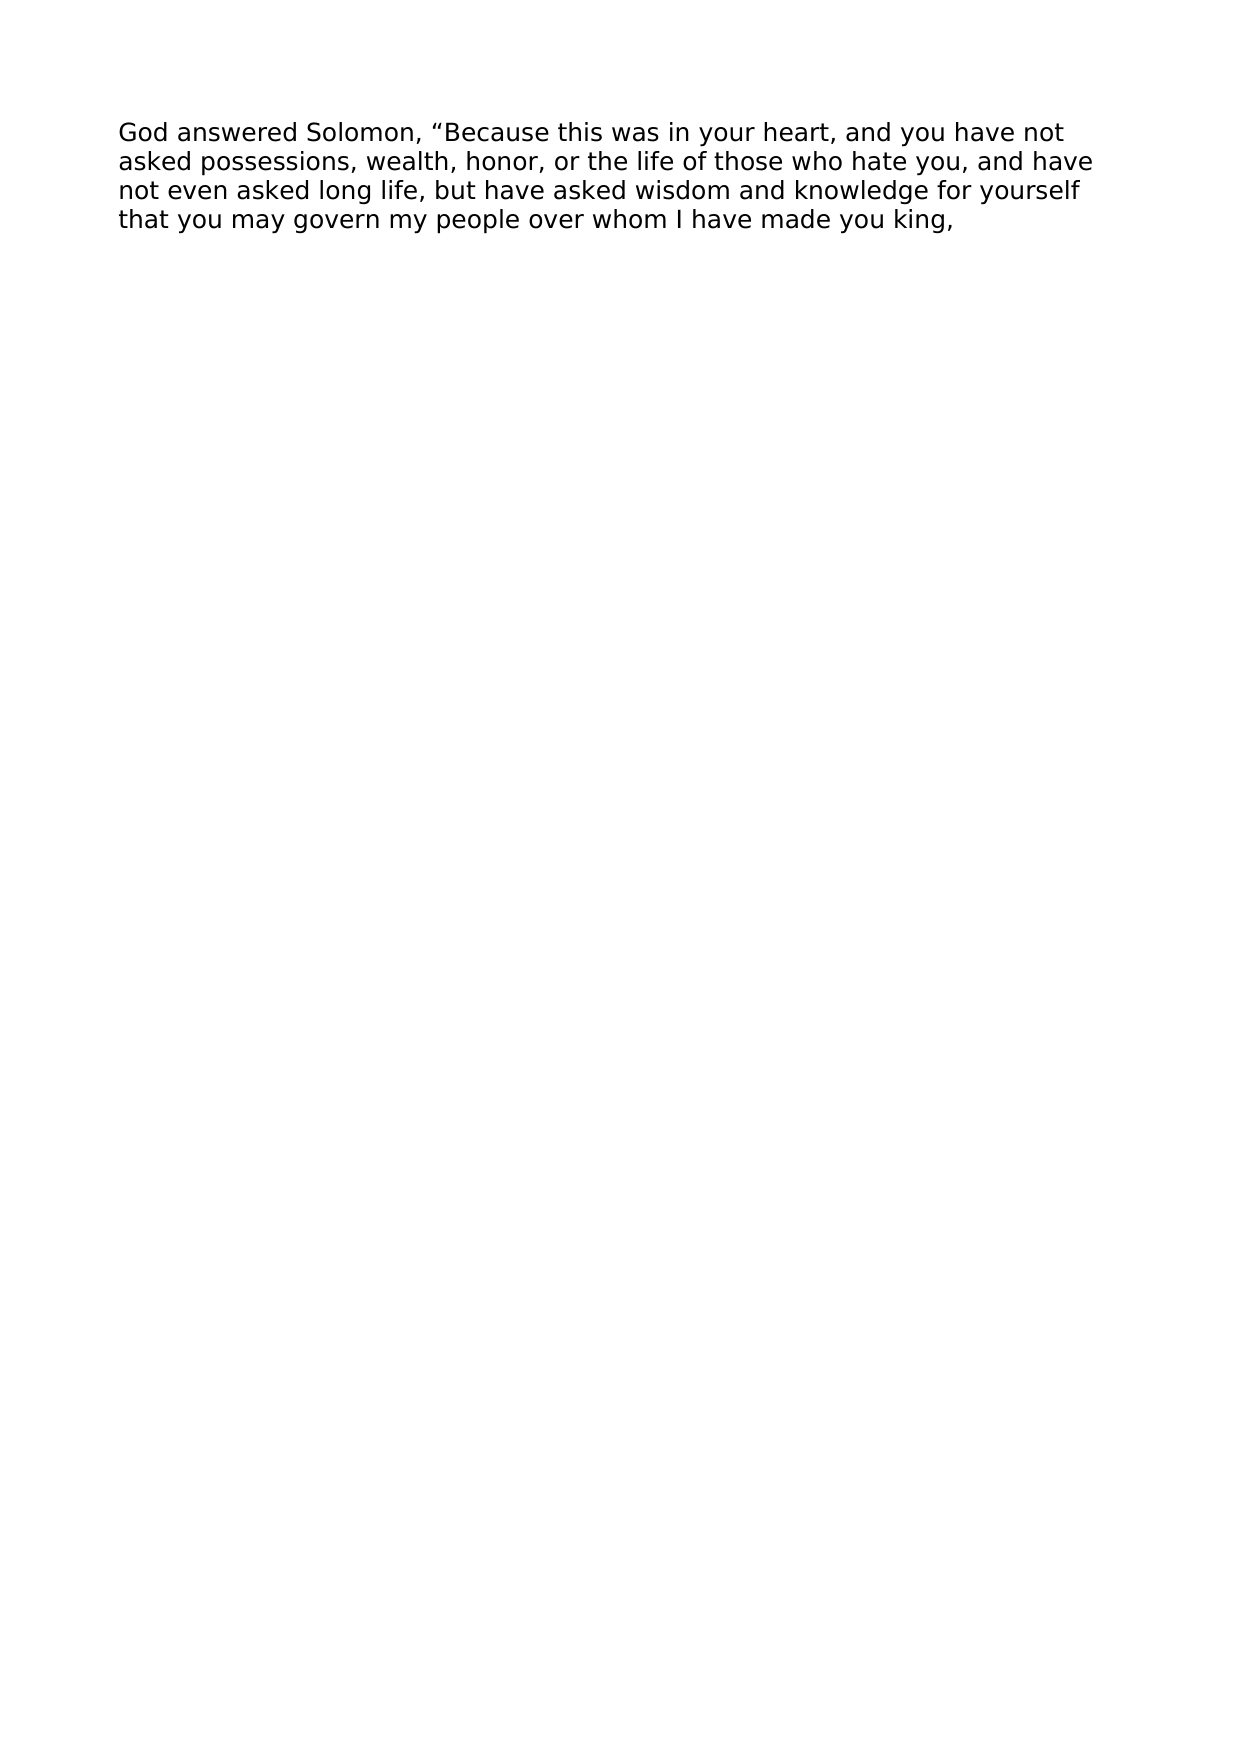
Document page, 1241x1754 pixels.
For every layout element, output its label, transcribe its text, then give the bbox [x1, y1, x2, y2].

text God answered Solomon, “Because this was in your heart, and you have not asked possessions, wealth, honor, or the life of those who hate you, and have not even asked long life, but have asked wisdom and knowledge for yourself that you may govern my people over whom I have made you king, [118, 118, 1122, 235]
